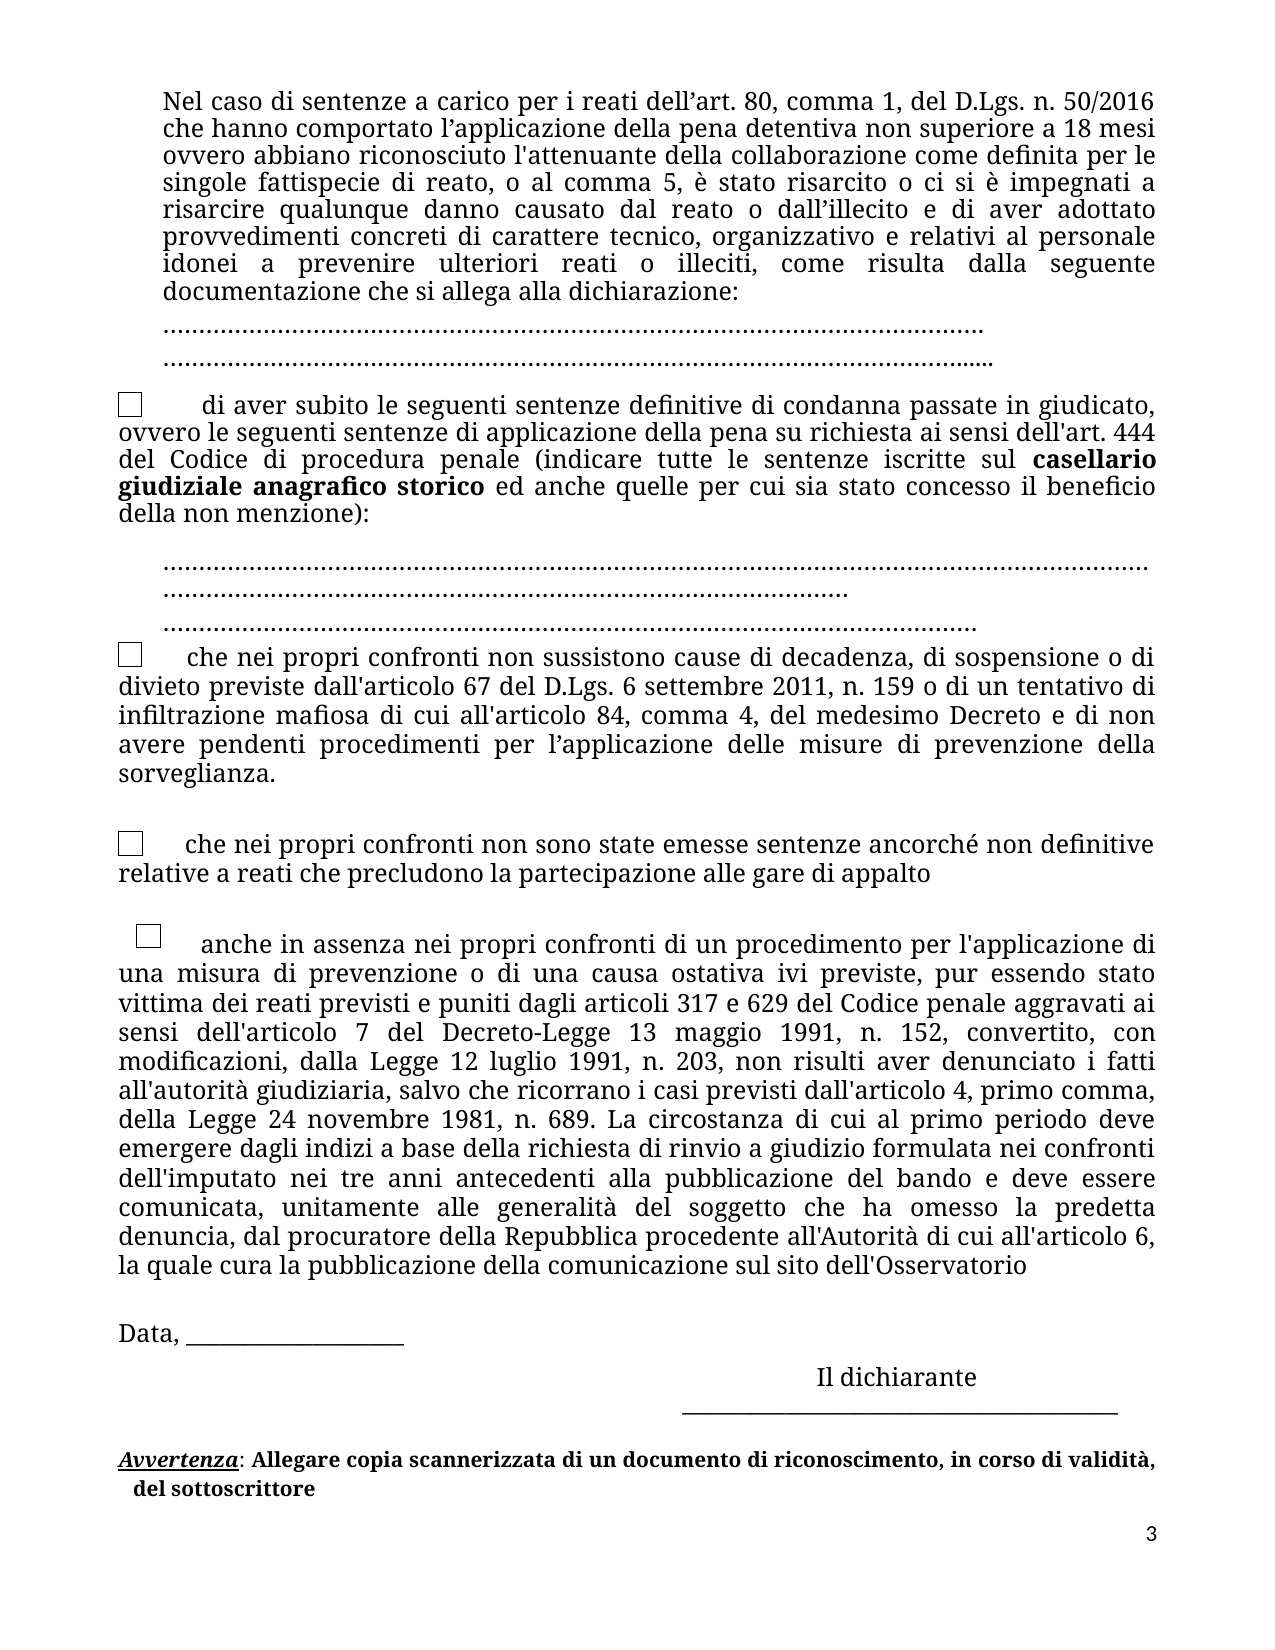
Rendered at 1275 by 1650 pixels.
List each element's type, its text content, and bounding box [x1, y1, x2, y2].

text Nel caso di sentenze a carico per i reati dell’art. 80, comma 1, del D.Lgs. n. 50/2016 che hanno comportato l’applicazione della pena detentiva non superiore a 18 mesi ovvero abbiano riconosciuto l'attenuante della collaborazione come definita per le singole fattispecie di reato, o al comma 5, è stato risarcito o ci si è impegnati a risarcire qualunque danno causato dal reato o dall’illecito e di aver adottato provvedimenti concreti di carattere tecnico, organizzativo e relativi al personale idonei a prevenire ulteriori reati o illeciti, come risulta dalla seguente documentazione che si allega alla dichiarazione: [162, 89, 1157, 305]
text …………………………………………………………………………………………………...... [162, 345, 1157, 372]
text ______________________________________ [643, 1392, 1157, 1417]
text Data, ___________________ [118, 1316, 1157, 1350]
text …………………………………………………………………………………………………… [162, 609, 1159, 637]
text che nei propri confronti non sussistono cause di decadenza, di sospensione o di divieto previste dall'articolo 67 del D.Lgs. 6 settembre 2011, n. 159 o di un tentativo di infiltrazione mafiosa di cui all'articolo 84, comma 4, del medesimo Decreto e di non avere pendenti procedimenti per l’applicazione delle misure di prevenzione della sorveglianza. [118, 643, 1157, 789]
text che nei propri confronti non sono state emesse sentenze ancorché non definitive relative a reati che precludono la partecipazione alle gare di appalto [118, 830, 1157, 889]
text di aver subito le seguenti sentenze definitive di condanna passate in giudicato, ovvero le seguenti sentenze di applicazione della pena su richiesta ai sensi dell'art. 444 del Codice di procedura penale (indicare tutte le sentenze iscritte sul casellario giudiziale anagrafico storico ed anche quelle per cui sia stato concesso il beneficio della non menzione): [118, 393, 1157, 528]
text Il dichiarante [643, 1367, 1157, 1392]
text ……………………………………………………………………………………………………. [162, 312, 1157, 339]
text anche in assenza nei propri confronti di un procedimento per l'applicazione di una misura di prevenzione o di una causa ostativa ivi previste, pur essendo stato vittima dei reati previsti e puniti dagli articoli 317 e 629 del Codice penale aggravati ai sensi dell'articolo 7 del Decreto-Legge 13 maggio 1991, n. 152, convertito, con modificazioni, dalla Legge 12 luglio 1991, n. 203, non risulti aver denunciato i fatti all'autorità giudiziaria, salvo che ricorrano i casi previsti dall'articolo 4, primo comma, della Legge 24 novembre 1981, n. 689. La circostanza di cui al primo periodo deve emergere dagli indizi a base della richiesta di rinvio a giudizio formulata nei confronti dell'imputato nei tre anni antecedenti alla pubblicazione del bando e deve essere comunicata, unitamente alle generalità del soggetto che ha omesso la predetta denuncia, dal procuratore della Repubblica procedente all'Autorità di cui all'articolo 6, la quale cura la pubblicazione della comunicazione sul sito dell'Osservatorio [118, 930, 1157, 1280]
text ……………………………………………………………………………………………………………………………………………………………………………………………………………… [162, 549, 1159, 603]
text Avvertenza: Allegare copia scannerizzata di un documento di riconoscimento, in corso di validità, del sottoscrittore [118, 1445, 1157, 1502]
